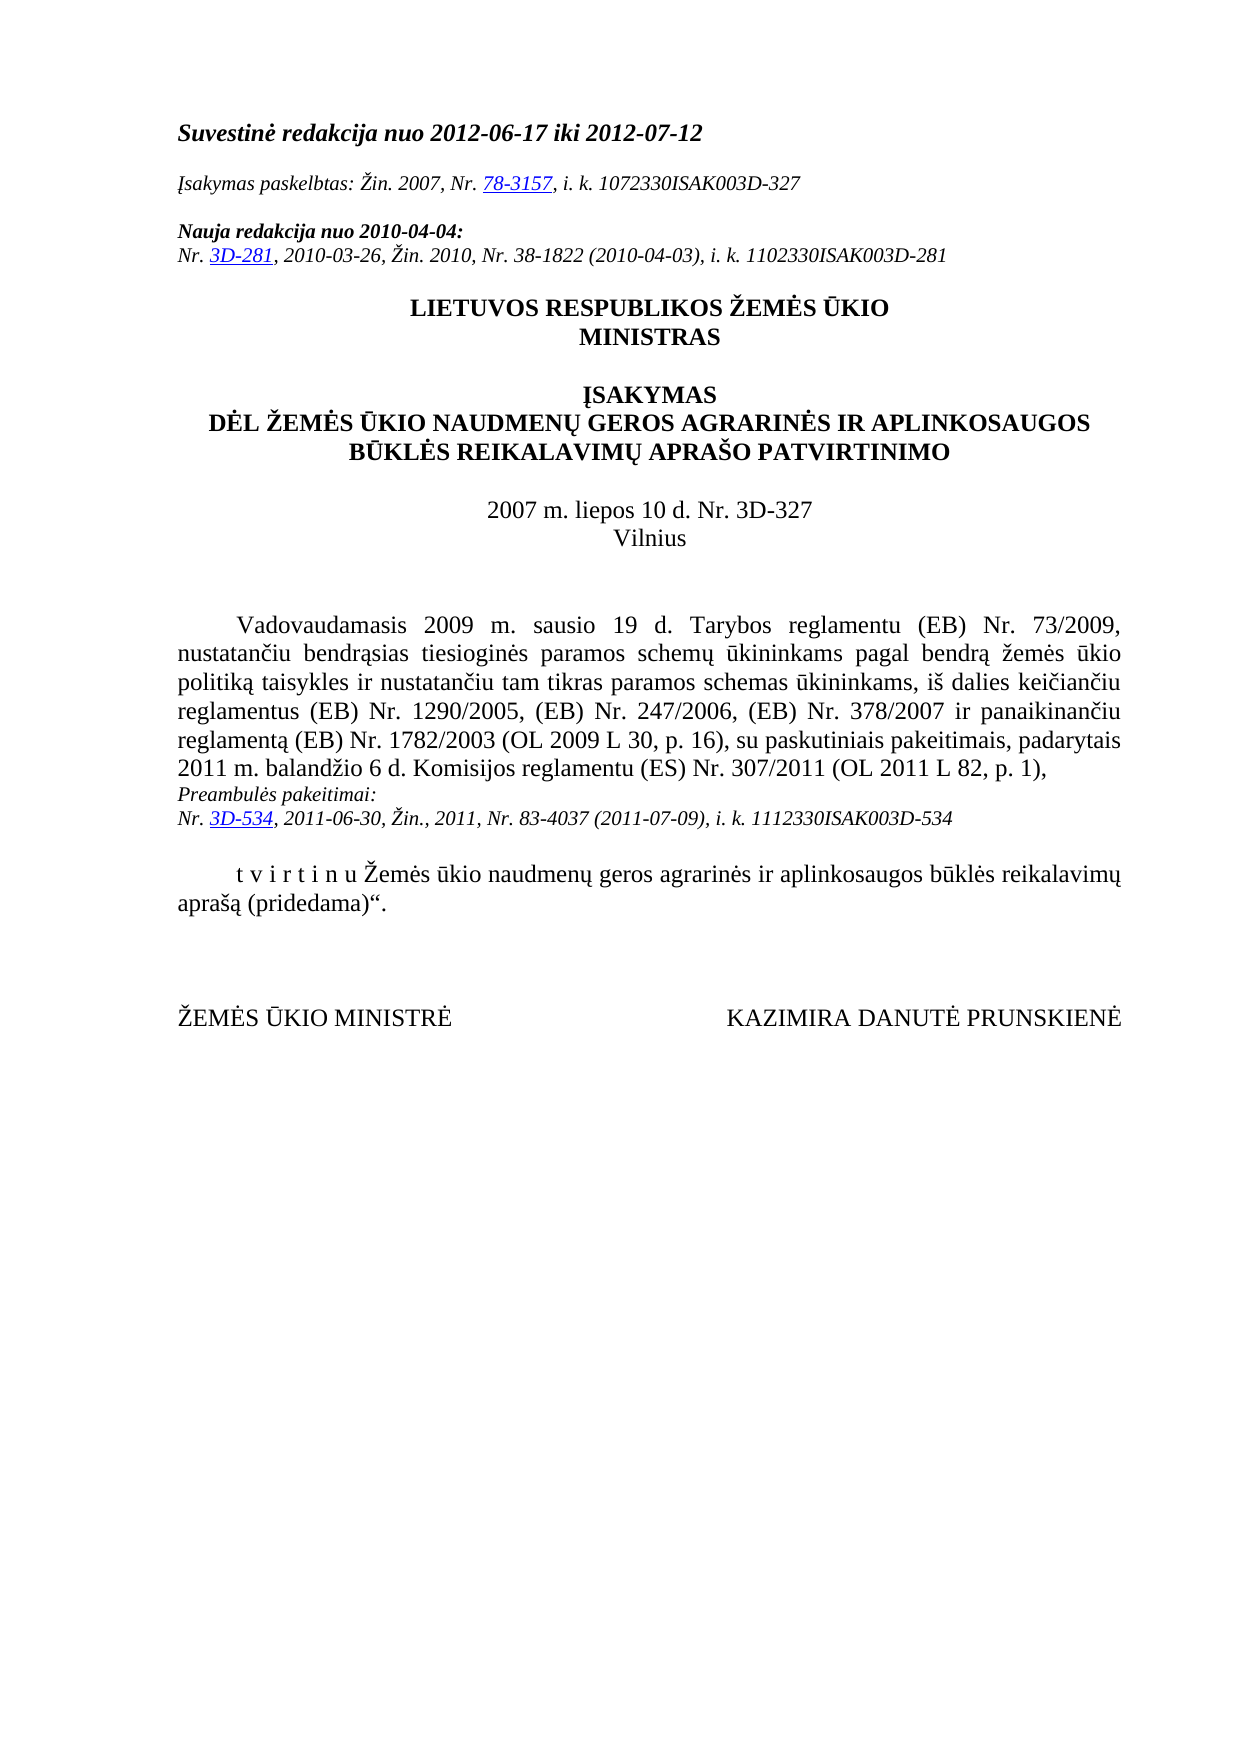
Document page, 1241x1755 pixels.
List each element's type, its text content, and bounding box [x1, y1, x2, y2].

text LIETUVOS RESPUBLIKOS ŽEMĖS ŪKIO [177, 293, 1122, 322]
text t v i r t i n u Žemės ūkio naudmenų geros agrarinės ir aplinkosaugos būklės reikalavimų aprašą (pridedama)“. [177, 859, 1122, 917]
text MINISTRAS [177, 322, 1122, 351]
text Preambulės pakeitimai: [177, 782, 1122, 806]
text Suvestinė redakcija nuo 2012-06-17 iki 2012-07-12 [177, 118, 1122, 147]
text Vadovaudamasis 2009 m. sausio 19 d. Tarybos reglamentu (EB) Nr. 73/2009, nustatančiu bendrąsias tiesioginės paramos schemų ūkininkams pagal bendrą žemės ūkio politiką taisykles ir nustatančiu tam tikras paramos schemas ūkininkams, iš dalies keičiančiu reglamentus (EB) Nr. 1290/2005, (EB) Nr. 247/2006, (EB) Nr. 378/2007 ir panaikinančiu reglamentą (EB) Nr. 1782/2003 (OL 2009 L 30, p. 16), su paskutiniais pakeitimais, padarytais 2011 m. balandžio 6 d. Komisijos reglamentu (ES) Nr. 307/2011 (OL 2011 L 82, p. 1), [177, 610, 1122, 782]
text Nr. 3D-281, 2010-03-26, Žin. 2010, Nr. 38-1822 (2010-04-03), i. k. 1102330ISAK003D-281 [177, 243, 1122, 267]
text ŽEMĖS ŪKIO MINISTRĖ KAZIMIRA DANUTĖ PRUNSKIENĖ [177, 1003, 1122, 1032]
text 2007 m. liepos 10 d. Nr. 3D-327 [177, 495, 1122, 523]
text Vilnius [177, 523, 1122, 552]
text DĖL ŽEMĖS ŪKIO NAUDMENŲ GEROS AGRARINĖS IR APLINKOSAUGOS BŪKLĖS REIKALAVIMŲ APRAŠO PATVIRTINIMO [177, 408, 1122, 466]
text Įsakymas paskelbtas: Žin. 2007, Nr. 78-3157, i. k. 1072330ISAK003D-327 [177, 171, 1122, 195]
text ĮSAKYMAS [177, 380, 1122, 408]
text Nr. 3D-534, 2011-06-30, Žin., 2011, Nr. 83-4037 (2011-07-09), i. k. 1112330ISAK003D-534 [177, 806, 1122, 830]
text Nauja redakcija nuo 2010-04-04: [177, 219, 1122, 243]
